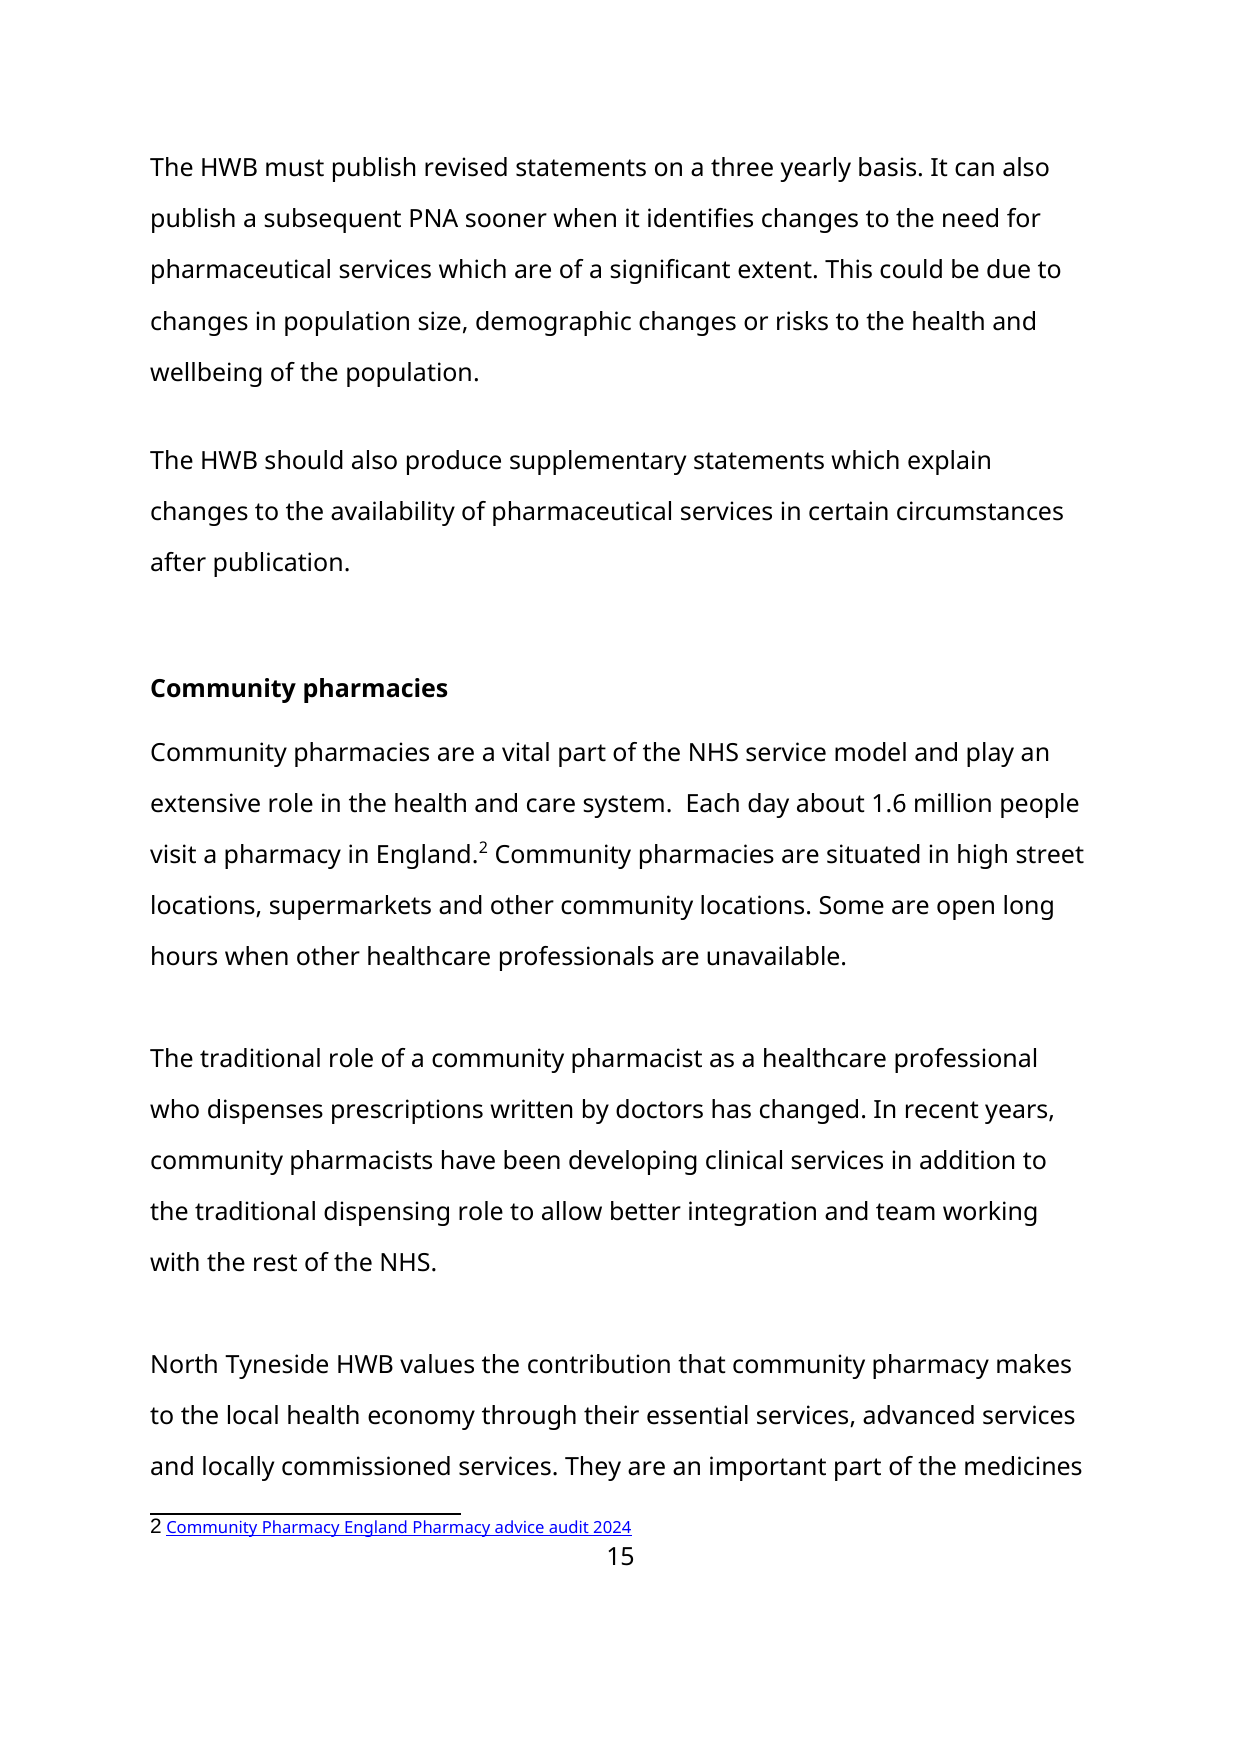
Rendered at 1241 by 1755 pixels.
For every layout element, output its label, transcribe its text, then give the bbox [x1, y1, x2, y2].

text The HWB should also produce supplementary statements which explain changes to the availability of pharmaceutical services in certain circumstances after publication. [150, 443, 1091, 579]
text North Tyneside HWB values the contribution that community pharmacy makes to the local health economy through their essential services, advanced services and locally commissioned services. They are an important part of the medicines [150, 1347, 1091, 1483]
text The HWB must publish revised statements on a three yearly basis. It can also publish a subsequent PNA sooner when it identifies changes to the need for pharmaceutical services which are of a significant extent. This could be due to changes in population size, demographic changes or risks to the health and wellbeing of the population. [150, 150, 1091, 388]
text Community pharmacies are a vital part of the NHS service model and play an extensive role in the health and care system. Each day about 1.6 million people visit a pharmacy in England. Community pharmacies are situated in high street locations, supermarkets and other community locations. Some are open long hours when other healthcare professionals are unavailable. [150, 734, 1091, 973]
text Community Pharmacy England Pharmacy advice audit 2024 [150, 1514, 1091, 1538]
text The traditional role of a community pharmacist as a healthcare professional who dispenses prescriptions written by doctors has changed. In recent years, community pharmacists have been developing clinical services in addition to the traditional dispensing role to allow better integration and team working with the rest of the NHS. [150, 1041, 1091, 1279]
subtitle Community pharmacies [150, 671, 1091, 705]
